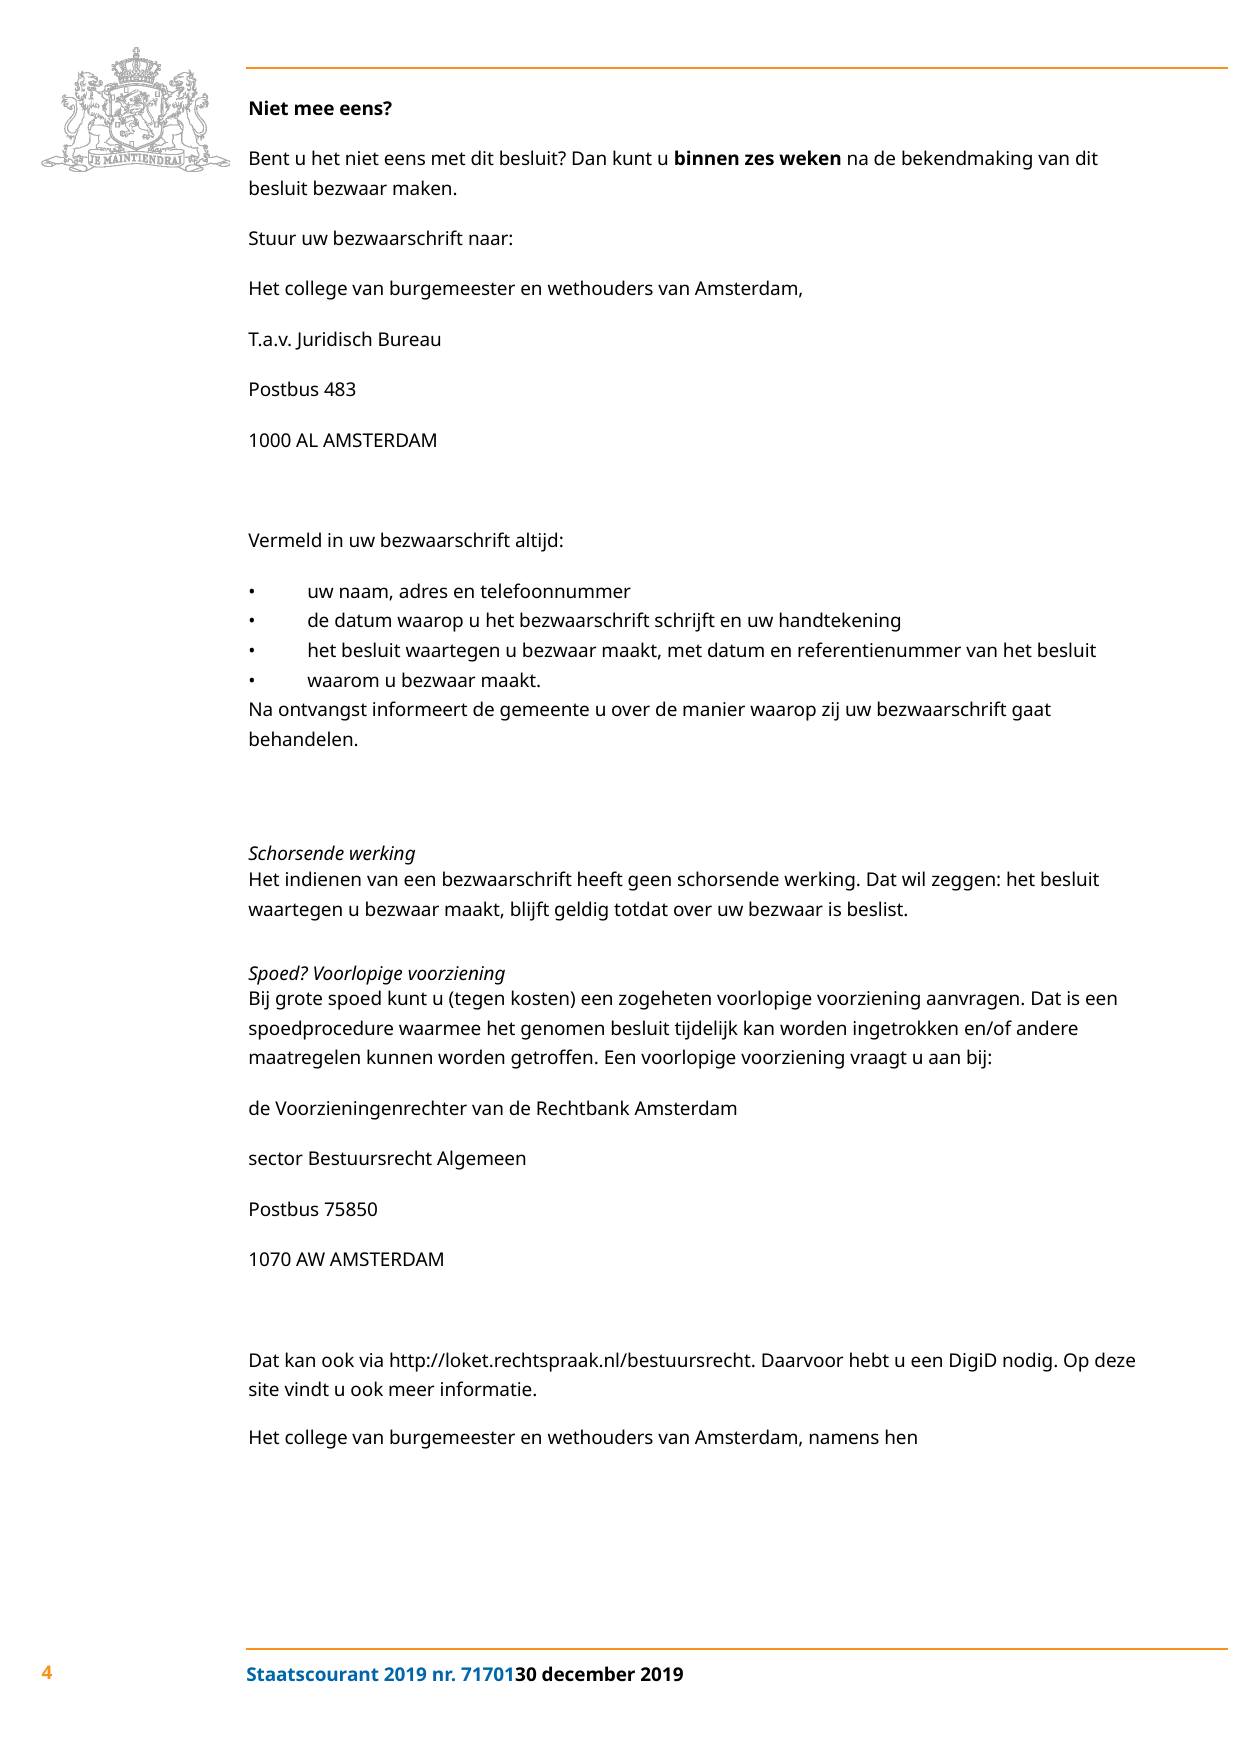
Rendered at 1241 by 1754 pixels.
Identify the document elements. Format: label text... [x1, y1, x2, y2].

list de datum waarop u het bezwaarschrift schrijft en uw handtekening [248, 608, 1152, 633]
text Postbus 75850 [248, 1196, 1152, 1222]
text Vermeld in uw bezwaarschrift altijd: [248, 528, 1152, 553]
text Het indienen van een bezwaarschrift heeft geen schorsende werking. Dat wil zeggen: het besluit waartegen u bezwaar maakt, blijft geldig totdat over uw bezwaar is beslist. [248, 866, 1152, 921]
text Na ontvangst informeert de gemeente u over de manier waarop zij uw bezwaarschrift gaat behandelen. [248, 696, 1152, 752]
text de Voorzieningenrechter van de Rechtbank Amsterdam [248, 1095, 1152, 1121]
text Stuur uw bezwaarschrift naar: [248, 225, 1152, 251]
list het besluit waartegen u bezwaar maakt, met datum en referentienummer van het besluit [248, 637, 1152, 663]
text Dat kan ook via http://loket.rechtspraak.nl/bestuursrecht. Daarvoor hebt u een DigiD nodig. Op deze site vindt u ook meer informatie. [248, 1347, 1152, 1402]
text Postbus 483 [248, 376, 1152, 402]
text Spoed? Voorlopige voorziening [248, 960, 1152, 985]
text T.a.v. Juridisch Bureau [248, 326, 1152, 352]
text Bent u het niet eens met dit besluit? Dan kunt u binnen zes weken na de bekendmaking van dit besluit bezwaar maken. [248, 145, 1152, 201]
text Bij grote spoed kunt u (tegen kosten) een zogeheten voorlopige voorziening aanvragen. Dat is een spoedprocedure waarmee het genomen besluit tijdelijk kan worden ingetrokken en/of andere maatregelen kunnen worden getroffen. Een voorlopige voorziening vraagt u aan bij: [248, 985, 1152, 1070]
picture [41, 47, 231, 172]
text 1000 AL AMSTERDAM [248, 427, 1152, 453]
text 1070 AW AMSTERDAM [248, 1246, 1152, 1272]
text sector Bestuursrecht Algemeen [248, 1145, 1152, 1171]
text Niet mee eens? [248, 95, 1152, 121]
list uw naam, adres en telefoonnummer [248, 578, 1152, 604]
text Het college van burgemeester en wethouders van Amsterdam, [248, 276, 1152, 301]
text Het college van burgemeester en wethouders van Amsterdam, namens hen [248, 1424, 1152, 1450]
text Schorsende werking [248, 840, 1152, 866]
list waarom u bezwaar maakt. [248, 667, 1152, 693]
